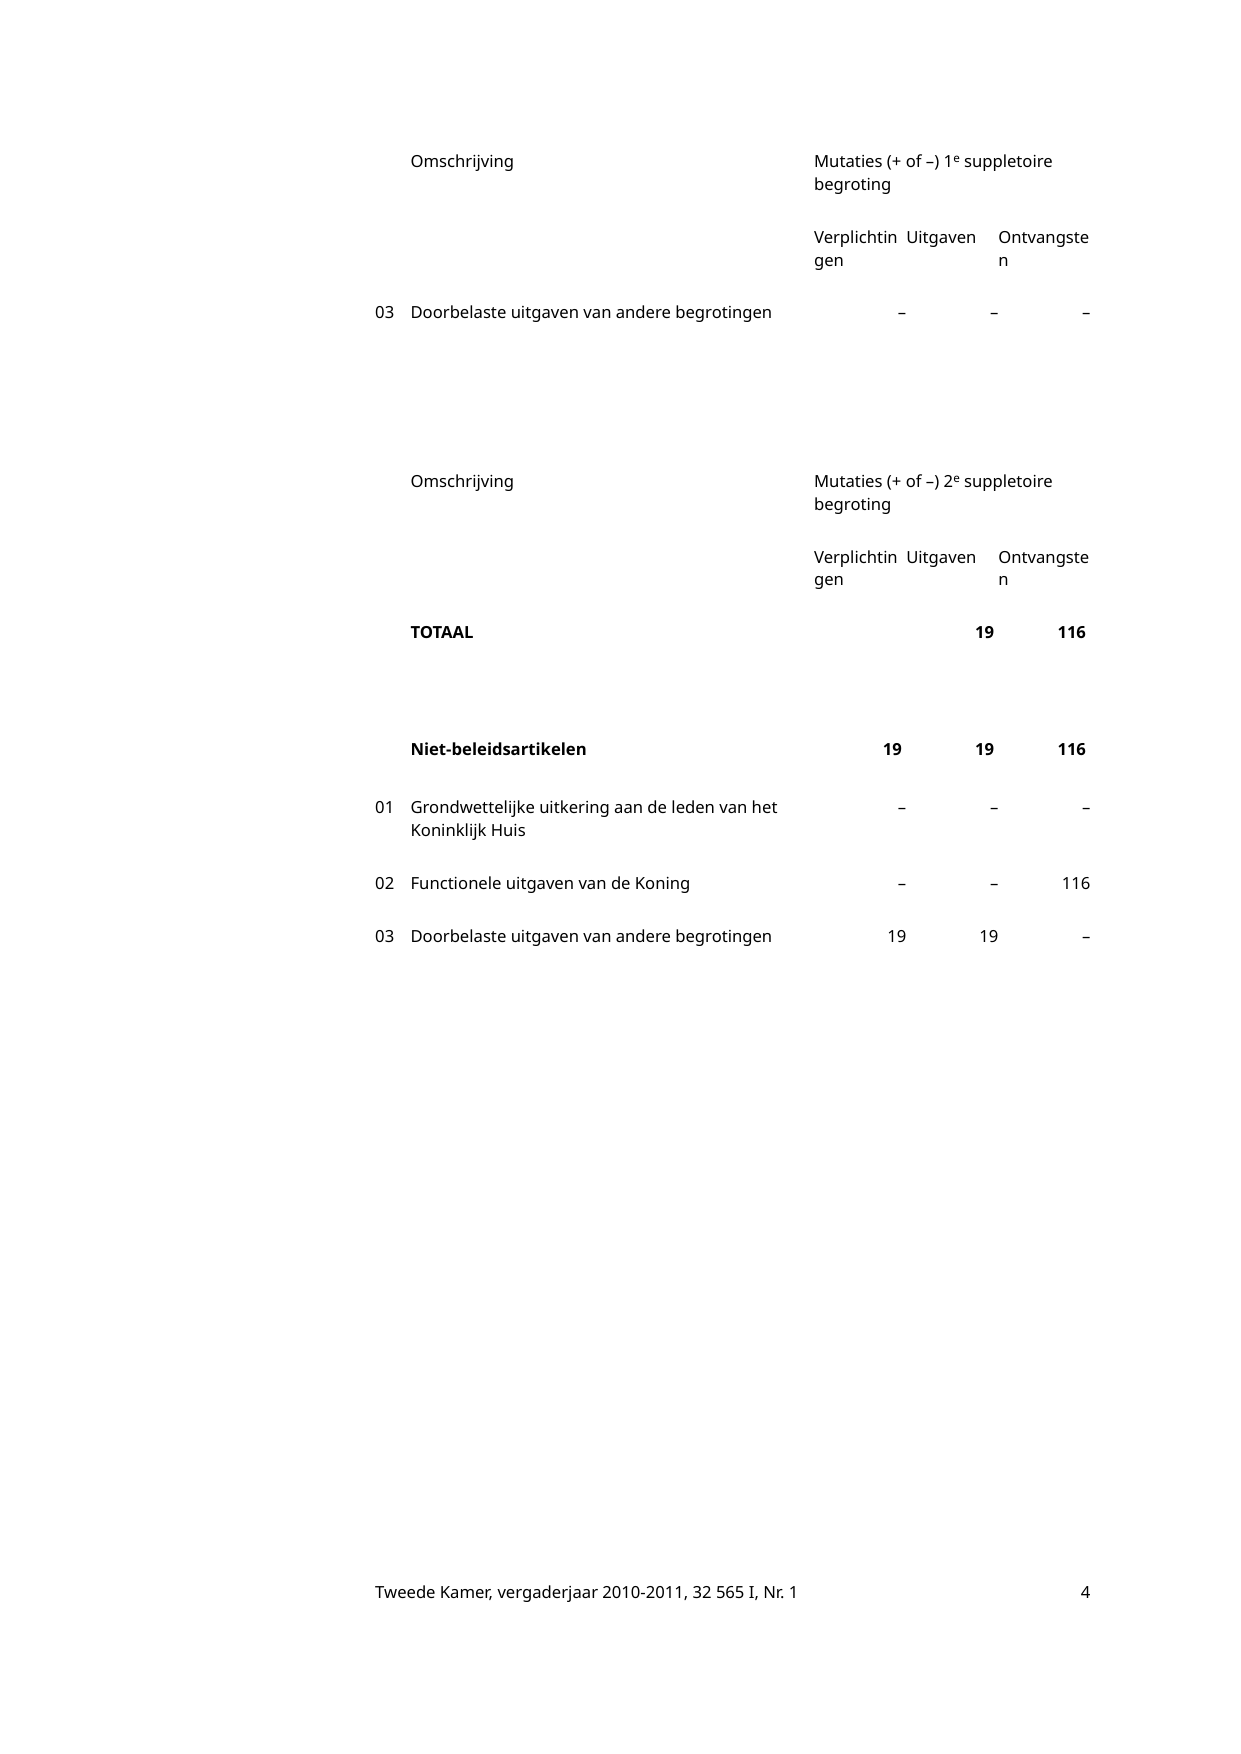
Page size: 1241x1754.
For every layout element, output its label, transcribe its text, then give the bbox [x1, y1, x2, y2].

table_cell 19 [906, 738, 998, 796]
table_cell [906, 679, 998, 738]
table_cell Verplichtingen [814, 225, 906, 301]
table_cell – [906, 796, 998, 871]
table_cell 02 [375, 871, 410, 924]
table_cell 116 [998, 871, 1090, 924]
table_cell 03 [375, 924, 410, 977]
table_cell 03 [375, 301, 410, 353]
table_header Mutaties (+ of –) 2e suppletoire begroting [814, 470, 1090, 545]
table_cell Uitgaven [906, 225, 998, 301]
table_cell 19 [906, 621, 998, 679]
table_cell – [814, 796, 906, 871]
table_header [375, 470, 410, 545]
table_cell [375, 621, 410, 679]
table_cell Doorbelaste uitgaven van andere begrotingen [410, 301, 814, 353]
table_cell Verplichtingen [814, 545, 906, 621]
table_cell Uitgaven [906, 545, 998, 621]
table_cell Ontvangsten [998, 545, 1090, 621]
table_cell [375, 225, 410, 301]
table_cell [410, 225, 814, 301]
table_cell Functionele uitgaven van de Koning [410, 871, 814, 924]
table_cell TOTAAL [410, 621, 814, 679]
table_cell 116 [998, 738, 1090, 796]
table_header Omschrijving [410, 150, 814, 225]
table_cell [410, 545, 814, 621]
table_cell – [906, 301, 998, 353]
table_cell 116 [998, 621, 1090, 679]
table_cell – [998, 301, 1090, 353]
table_cell – [814, 301, 906, 353]
table_cell [814, 679, 906, 738]
table_cell Grondwettelijke uitkering aan de leden van het Koninklijk Huis [410, 796, 814, 871]
table_cell Doorbelaste uitgaven van andere begrotingen [410, 924, 814, 977]
table_cell – [998, 796, 1090, 871]
table_cell [375, 545, 410, 621]
table_cell [410, 679, 814, 738]
table_cell Ontvangsten [998, 225, 1090, 301]
table_cell 19 [906, 924, 998, 977]
table_cell [814, 621, 906, 679]
table_cell [375, 738, 410, 796]
table_header Mutaties (+ of –) 1e suppletoire begroting [814, 150, 1090, 225]
table_cell – [906, 871, 998, 924]
table_header Omschrijving [410, 470, 814, 545]
table_cell [998, 679, 1090, 738]
table_cell 19 [814, 738, 906, 796]
table_cell Niet-beleidsartikelen [410, 738, 814, 796]
table_cell 19 [814, 924, 906, 977]
table_cell [375, 679, 410, 738]
table_header [375, 150, 410, 225]
table_cell 01 [375, 796, 410, 871]
table_cell – [814, 871, 906, 924]
table_cell – [998, 924, 1090, 977]
